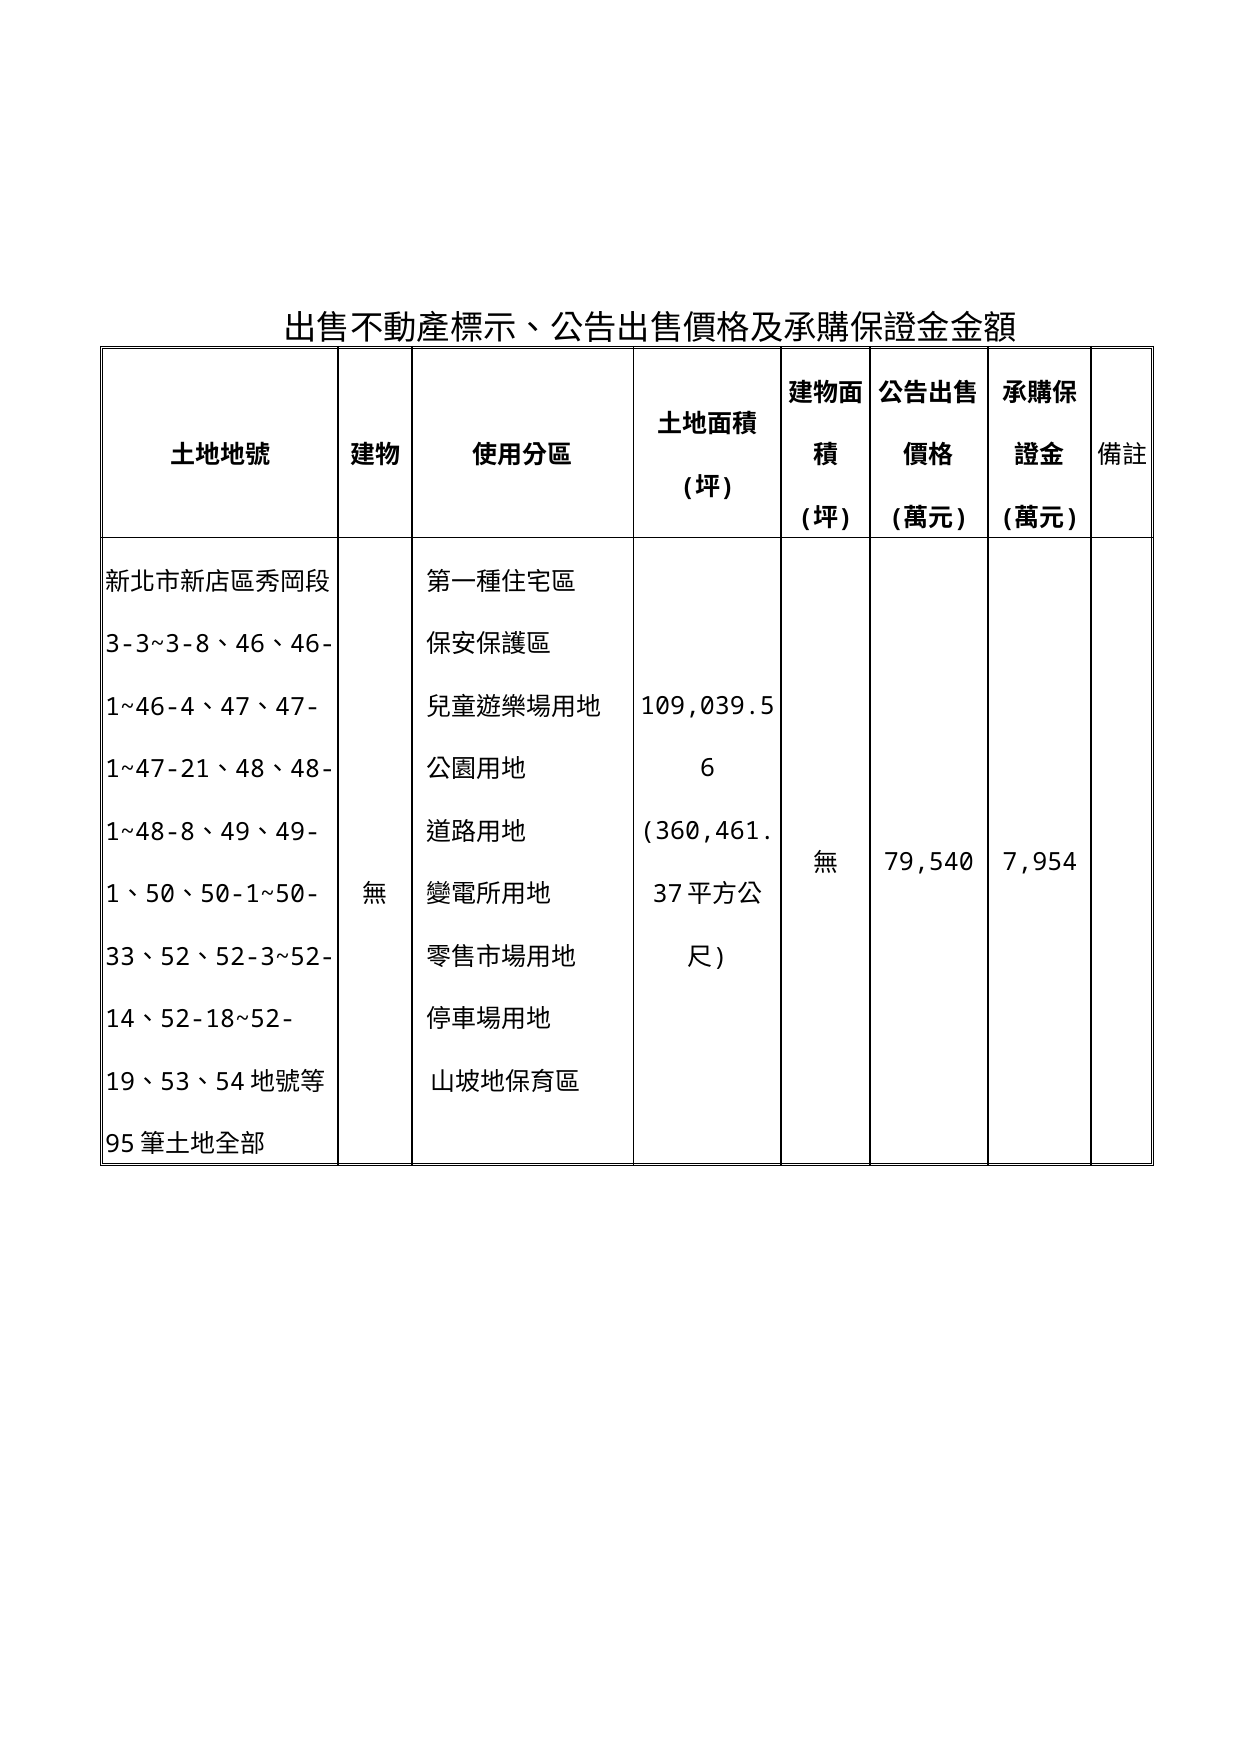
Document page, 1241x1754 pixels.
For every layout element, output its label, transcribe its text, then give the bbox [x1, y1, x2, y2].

text 出售不動產標示、公告出售價格及承購保證金金額 [247, 283, 1053, 346]
table_cell 7,954 [989, 538, 1090, 1163]
table_header 建物 [339, 349, 411, 536]
table_cell 109,039.56 (360,461.37平方公尺) [634, 538, 780, 1163]
table_cell [1092, 538, 1151, 1163]
table_cell 79,540 [871, 538, 987, 1163]
table_header 土地面積 (坪) [634, 349, 780, 536]
table_header 土地地號 [103, 349, 337, 536]
table_header 公告出售價格 (萬元) [871, 349, 987, 536]
table_cell 第一種住宅區 保安保護區 兒童遊樂場用地 公園用地 道路用地 變電所用地 零售市場用地 停車場用地 山坡地保育區 [413, 538, 633, 1163]
table_header 使用分區 [413, 349, 633, 536]
table_cell 新北市新店區秀岡段3-3~3-8、46、46-1~46-4、47、47-1~47-21、48、48-1~48-8、49、49-1、50、50-1~50-33、52、52-3~52-14、52-18~52-19、53、54地號等95筆土地全部 [103, 538, 337, 1163]
table_header 建物面積 (坪) [782, 349, 869, 536]
table_cell 無 [782, 538, 869, 1163]
table_header 承購保證金 (萬元) [989, 349, 1090, 536]
table_cell 無 [339, 538, 411, 1163]
table_header 備註 [1092, 349, 1151, 536]
